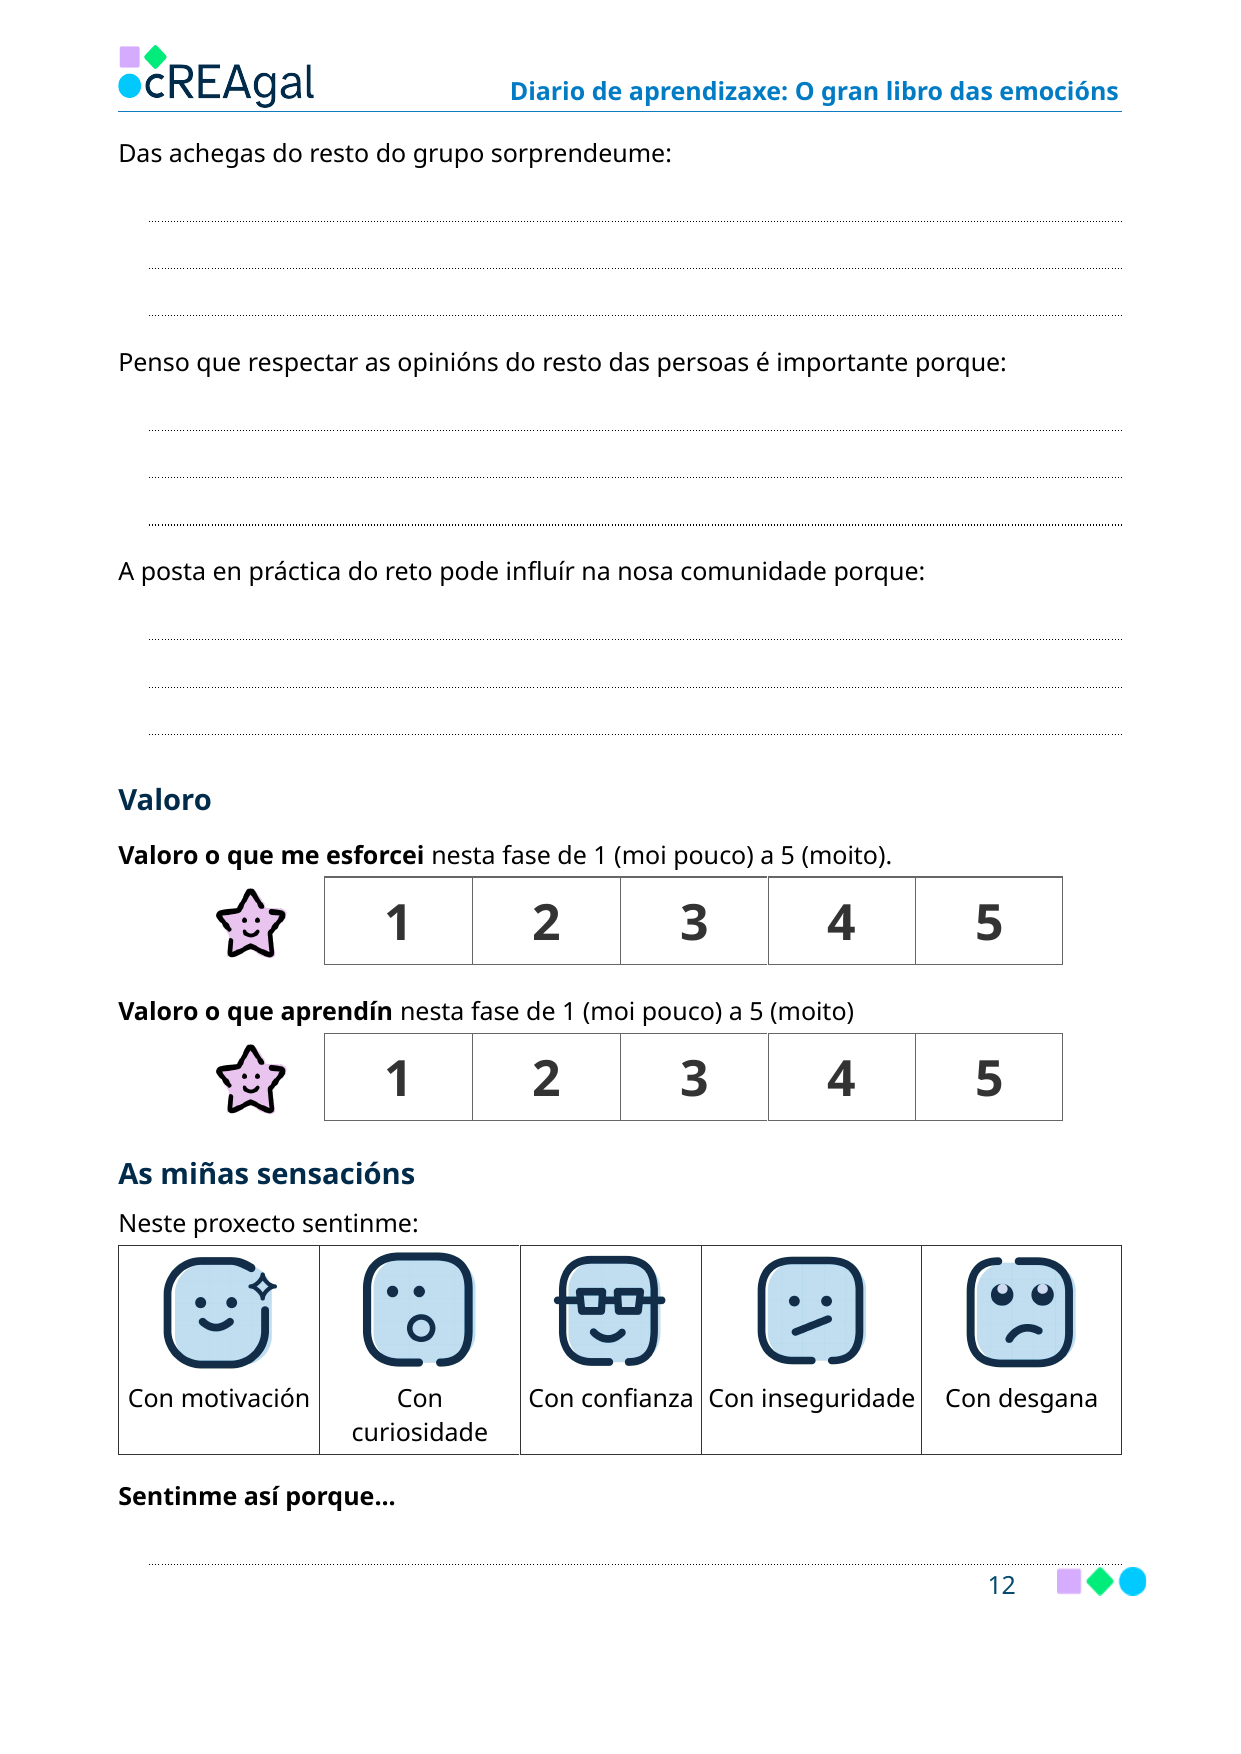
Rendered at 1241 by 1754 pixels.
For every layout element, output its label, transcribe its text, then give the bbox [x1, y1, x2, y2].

table_cell Con curiosidade [320, 1375, 519, 1454]
picture [1057, 1567, 1130, 1596]
text Valoro o que me esforcei nesta fase de 1 (moi pouco) a 5 (moito). [118, 837, 1122, 871]
table_cell Con inseguridade [702, 1375, 921, 1454]
table_header 3 [621, 1034, 767, 1120]
table_header [177, 876, 324, 965]
text Penso que respectar as opinións do resto das persoas é importante porque: [118, 344, 1122, 379]
table_header [148, 1518, 1122, 1565]
table_cell [148, 269, 1122, 316]
picture [360, 1251, 479, 1370]
table_header 3 [621, 878, 767, 964]
table_header 4 [769, 878, 915, 964]
picture [208, 1038, 293, 1119]
picture [118, 45, 314, 108]
table_header 5 [916, 878, 1062, 964]
picture [1136, 1584, 1147, 1596]
picture [962, 1251, 1081, 1370]
table_cell Con confianza [521, 1375, 701, 1454]
picture [1137, 1567, 1147, 1578]
text Valoro o que aprendín nesta fase de 1 (moi pouco) a 5 (moito) [118, 993, 1122, 1027]
table_header [521, 1246, 701, 1375]
text A posta en práctica do reto pode influír na nosa comunidade porque: [118, 554, 1122, 588]
table_header 2 [473, 878, 620, 964]
table_header [320, 1246, 519, 1375]
table_header [922, 1246, 1121, 1375]
table_cell [148, 222, 1122, 269]
subtitle Valoro [118, 779, 1122, 819]
text Das achegas do resto do grupo sorprendeume: [118, 135, 1122, 169]
picture [208, 882, 293, 963]
picture [752, 1251, 871, 1370]
text Neste proxecto sentinme: [118, 1206, 1122, 1240]
table_cell [148, 478, 1122, 526]
table_header [148, 593, 1122, 640]
table_header [148, 384, 1122, 431]
table_header [702, 1246, 921, 1375]
table_header 2 [473, 1034, 620, 1120]
subtitle As miñas sensacións [118, 1153, 1122, 1193]
table_header [119, 1246, 319, 1375]
table_cell [148, 688, 1122, 735]
table_header 5 [916, 1034, 1062, 1120]
table_header 1 [325, 1034, 472, 1120]
picture [551, 1251, 670, 1370]
table_header 4 [769, 1034, 915, 1120]
table_cell [148, 640, 1122, 688]
table_cell [148, 431, 1122, 478]
table_header [177, 1033, 324, 1121]
text Sentinme así porque... [118, 1479, 1122, 1513]
table_cell Con desgana [922, 1375, 1121, 1454]
picture [159, 1251, 278, 1370]
table_header 1 [325, 878, 472, 964]
table_header [148, 174, 1122, 222]
table_cell Con motivación [119, 1375, 319, 1454]
